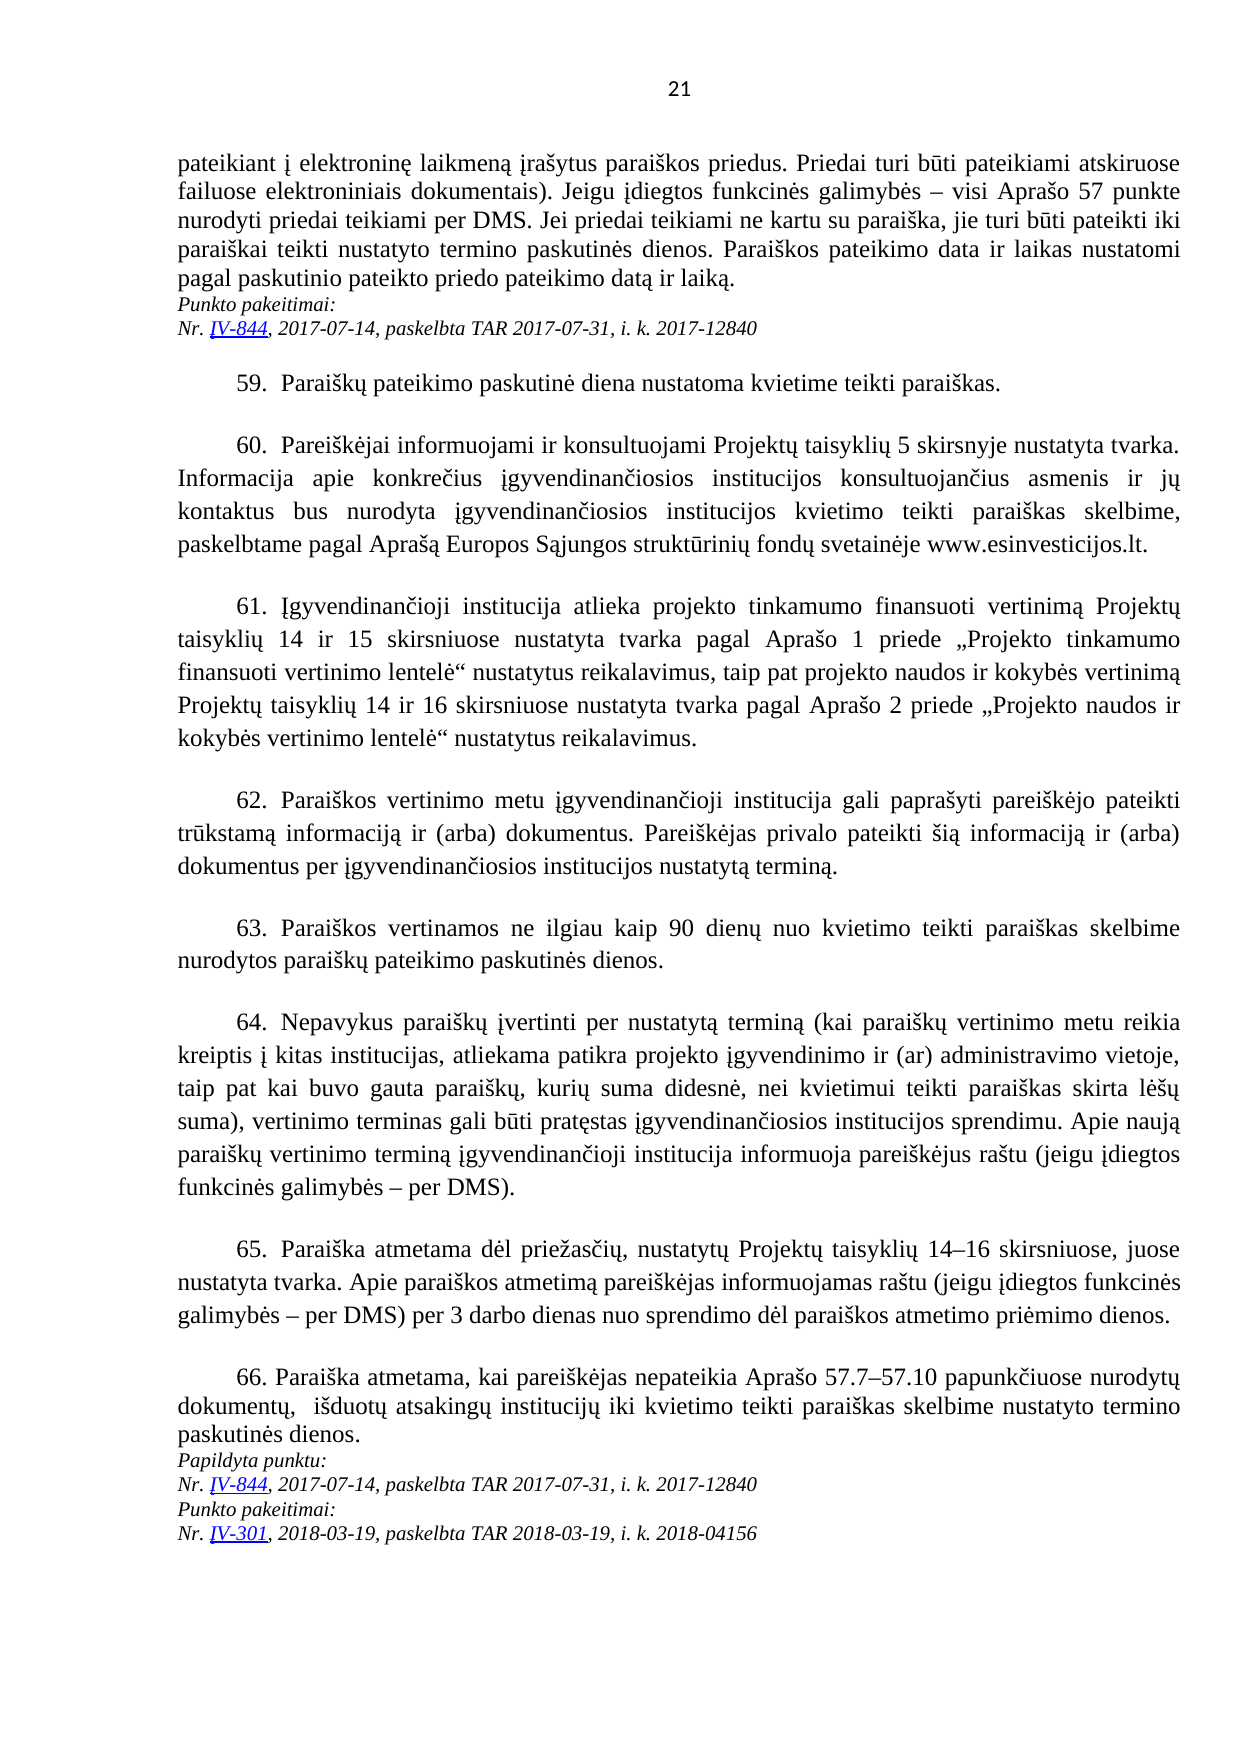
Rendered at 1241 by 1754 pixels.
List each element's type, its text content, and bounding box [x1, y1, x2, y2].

text 64. Nepavykus paraiškų įvertinti per nustatytą terminą (kai paraiškų vertinimo metu reikia kreiptis į kitas institucijas, atliekama patikra projekto įgyvendinimo ir (ar) administravimo vietoje, taip pat kai buvo gauta paraiškų, kurių suma didesnė, nei kvietimui teikti paraiškas skirta lėšų suma), vertinimo terminas gali būti pratęstas įgyvendinančiosios institucijos sprendimu. Apie naują paraiškų vertinimo terminą įgyvendinančioji institucija informuoja pareiškėjus raštu (jeigu įdiegtos funkcinės galimybės – per DMS). [177, 1007, 1181, 1201]
text Nr. ĮV-301, 2018-03-19, paskelbta TAR 2018-03-19, i. k. 2018-04156 [177, 1521, 1181, 1544]
text Papildyta punktu: [177, 1448, 1181, 1472]
text Nr. ĮV-844, 2017-07-14, paskelbta TAR 2017-07-31, i. k. 2017-12840 [177, 316, 1181, 339]
text 63. Paraiškos vertinamos ne ilgiau kaip 90 dienų nuo kvietimo teikti paraiškas skelbime nurodytos paraiškų pateikimo paskutinės dienos. [177, 913, 1181, 974]
text Punkto pakeitimai: [177, 1496, 1181, 1521]
text Punkto pakeitimai: [177, 291, 1181, 316]
text Nr. ĮV-844, 2017-07-14, paskelbta TAR 2017-07-31, i. k. 2017-12840 [177, 1472, 1181, 1496]
text pateikiant į elektroninę laikmeną įrašytus paraiškos priedus. Priedai turi būti pateikiami atskiruose failuose elektroniniais dokumentais). Jeigu įdiegtos funkcinės galimybės – visi Aprašo 57 punkte nurodyti priedai teikiami per DMS. Jei priedai teikiami ne kartu su paraiška, jie turi būti pateikti iki paraiškai teikti nustatyto termino paskutinės dienos. Paraiškos pateikimo data ir laikas nustatomi pagal paskutinio pateikto priedo pateikimo datą ir laiką. [177, 148, 1181, 291]
text 60. Pareiškėjai informuojami ir konsultuojami Projektų taisyklių 5 skirsnyje nustatyta tvarka. Informacija apie konkrečius įgyvendinančiosios institucijos konsultuojančius asmenis ir jų kontaktus bus nurodyta įgyvendinančiosios institucijos kvietimo teikti paraiškas skelbime, paskelbtame pagal Aprašą Europos Sąjungos struktūrinių fondų svetainėje www.esinvesticijos.lt. [177, 430, 1181, 558]
text 66. Paraiška atmetama, kai pareiškėjas nepateikia Aprašo 57.7–57.10 papunkčiuose nurodytų dokumentų, išduotų atsakingų institucijų iki kvietimo teikti paraiškas skelbime nustatyto termino paskutinės dienos. [177, 1362, 1181, 1448]
text 61. Įgyvendinančioji institucija atlieka projekto tinkamumo finansuoti vertinimą Projektų taisyklių 14 ir 15 skirsniuose nustatyta tvarka pagal Aprašo 1 priede „Projekto tinkamumo finansuoti vertinimo lentelė“ nustatytus reikalavimus, taip pat projekto naudos ir kokybės vertinimą Projektų taisyklių 14 ir 16 skirsniuose nustatyta tvarka pagal Aprašo 2 priede „Projekto naudos ir kokybės vertinimo lentelė“ nustatytus reikalavimus. [177, 591, 1181, 752]
text 62. Paraiškos vertinimo metu įgyvendinančioji institucija gali paprašyti pareiškėjo pateikti trūkstamą informaciją ir (arba) dokumentus. Pareiškėjas privalo pateikti šią informaciją ir (arba) dokumentus per įgyvendinančiosios institucijos nustatytą terminą. [177, 785, 1181, 879]
text 59. Paraiškų pateikimo paskutinė diena nustatoma kvietime teikti paraiškas. [177, 368, 1181, 397]
text 65. Paraiška atmetama dėl priežasčių, nustatytų Projektų taisyklių 14–16 skirsniuose, juose nustatyta tvarka. Apie paraiškos atmetimą pareiškėjas informuojamas raštu (jeigu įdiegtos funkcinės galimybės – per DMS) per 3 darbo dienas nuo sprendimo dėl paraiškos atmetimo priėmimo dienos. [177, 1234, 1181, 1329]
